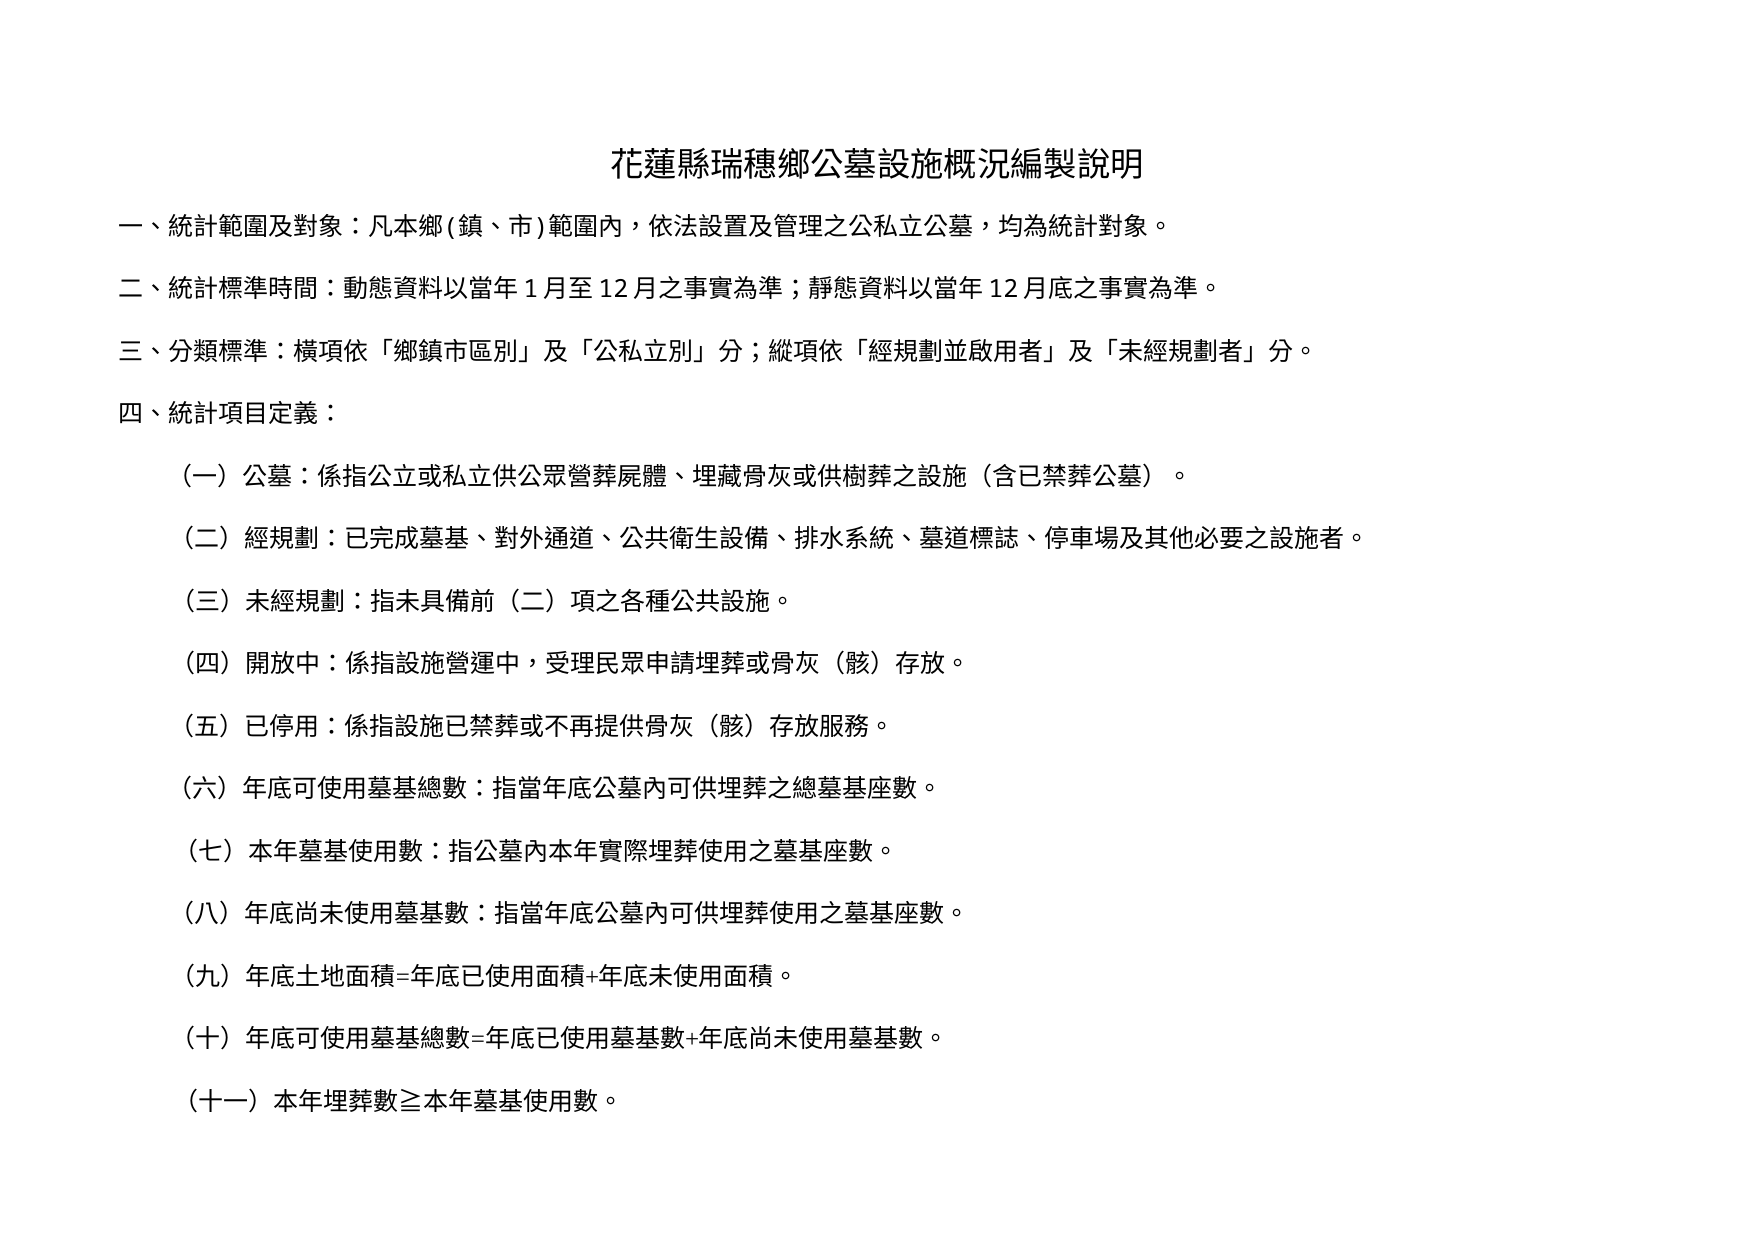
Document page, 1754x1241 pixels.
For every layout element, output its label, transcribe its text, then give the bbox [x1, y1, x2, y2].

text （七）本年墓基使用數：指公墓內本年實際埋葬使用之墓基座數。 [173, 808, 1636, 870]
text （十）年底可使用墓基總數=年底已使用墓基數+年底尚未使用墓基數。 [171, 995, 1636, 1058]
text （八）年底尚未使用墓基數：指當年底公墓內可供埋葬使用之墓基座數。 [169, 870, 1636, 933]
text （四）開放中：係指設施營運中，受理民眾申請埋葬或骨灰（骸）存放。 [171, 620, 1636, 683]
text （九）年底土地面積=年底已使用面積+年底未使用面積。 [171, 933, 1636, 995]
text 花蓮縣瑞穗鄉公墓設施概況編製說明 [118, 120, 1636, 183]
text 三、分類標準：橫項依「鄉鎮市區別」及「公私立別」分；縱項依「經規劃並啟用者」及「未經規劃者」分。 [118, 308, 1636, 370]
text 四、統計項目定義： [118, 370, 1636, 433]
text （一）公墓：係指公立或私立供公眾營葬屍體、埋藏骨灰或供樹葬之設施（含已禁葬公墓）。 [168, 433, 1636, 495]
text （五）已停用：係指設施已禁葬或不再提供骨灰（骸）存放服務。 [169, 683, 1636, 745]
text （三）未經規劃：指未具備前（二）項之各種公共設施。 [171, 558, 1636, 620]
text （六）年底可使用墓基總數：指當年底公墓內可供埋葬之總墓基座數。 [168, 745, 1636, 808]
text （十一）本年埋葬數≧本年墓基使用數。 [173, 1058, 1636, 1120]
text 二、統計標準時間：動態資料以當年1月至12月之事實為準；靜態資料以當年12月底之事實為準。 [118, 245, 1636, 308]
text 一、統計範圍及對象：凡本鄉(鎮、市)範圍內，依法設置及管理之公私立公墓，均為統計對象。 [118, 183, 1636, 245]
text （二）經規劃：已完成墓基、對外通道、公共衛生設備、排水系統、墓道標誌、停車場及其他必要之設施者。 [169, 495, 1636, 558]
